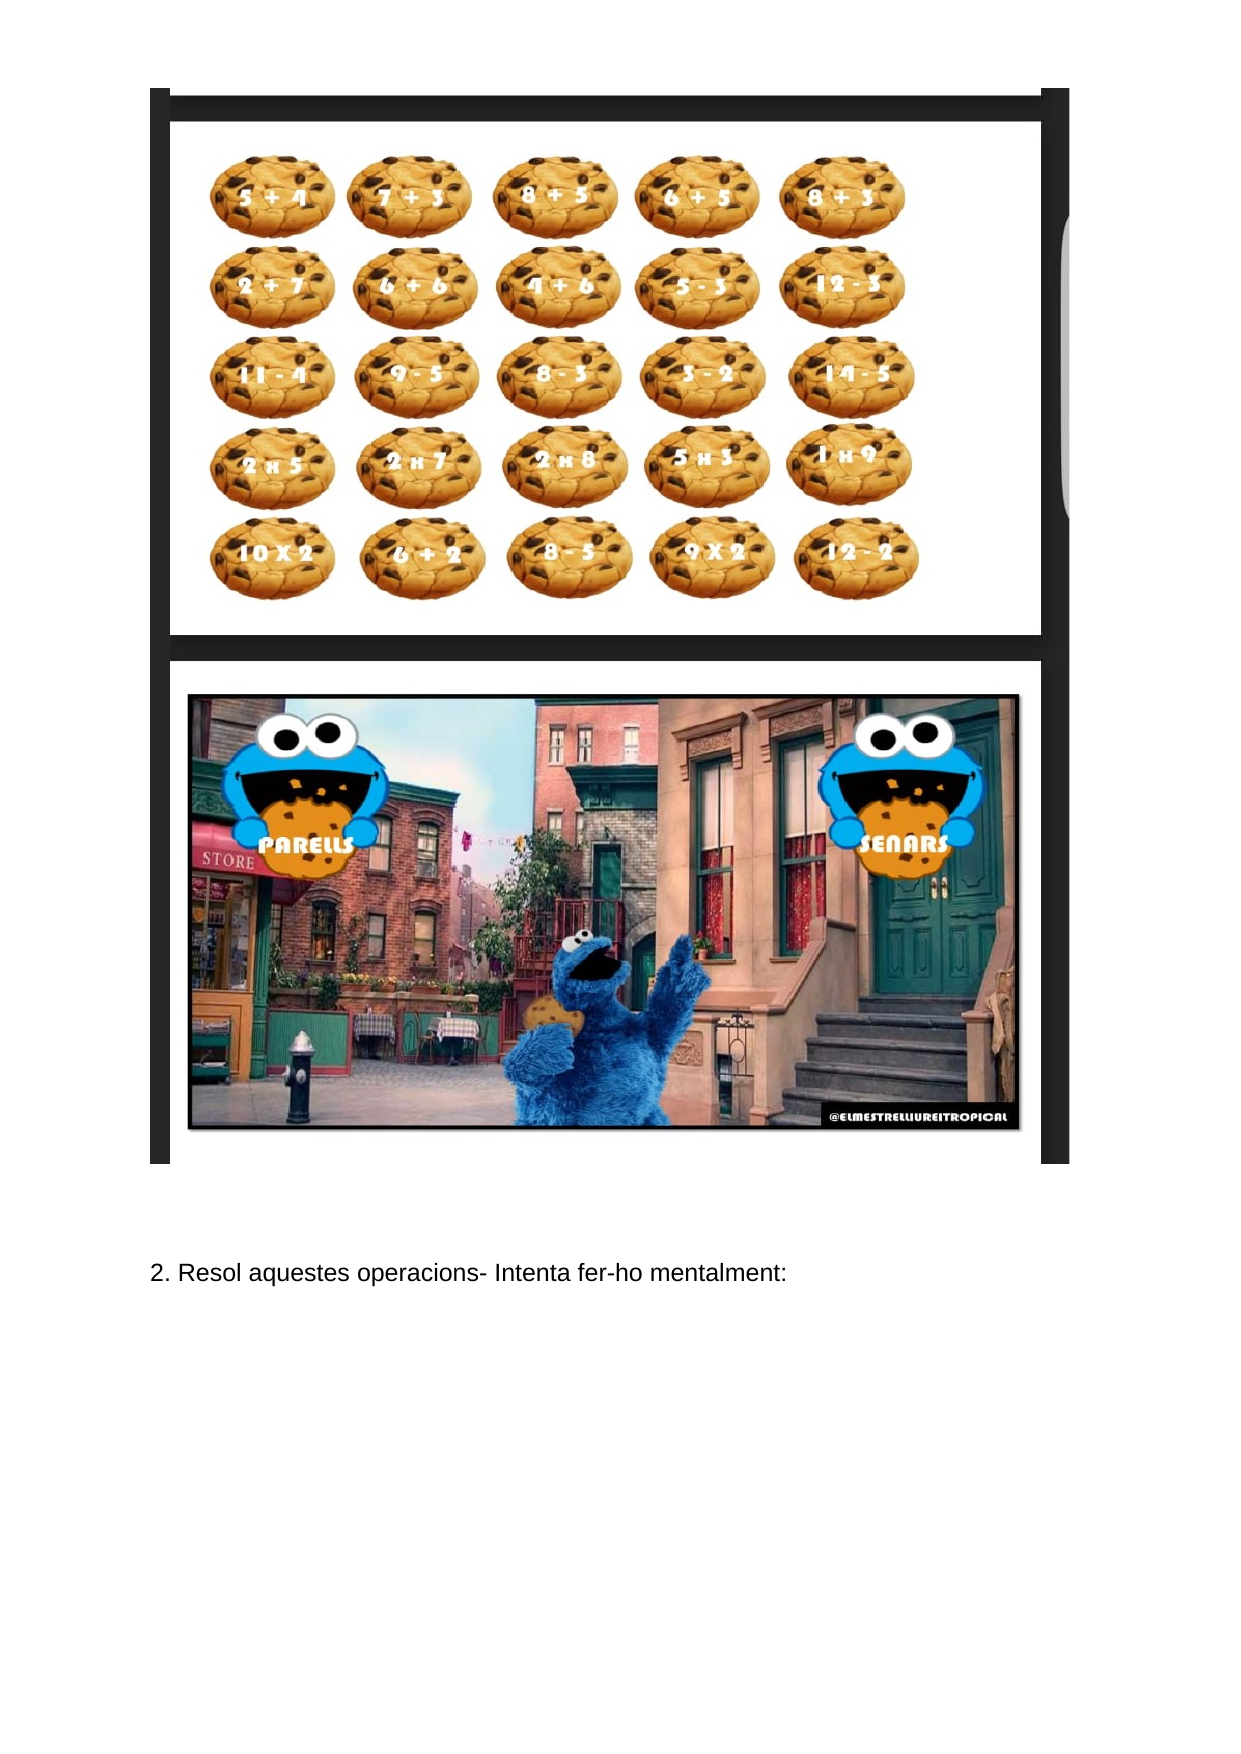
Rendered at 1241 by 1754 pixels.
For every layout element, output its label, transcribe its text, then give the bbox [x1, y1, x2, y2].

picture [150, 88, 1070, 1164]
text 2. Resol aquestes operacions- Intenta fer-ho mentalment: [150, 1258, 1090, 1287]
